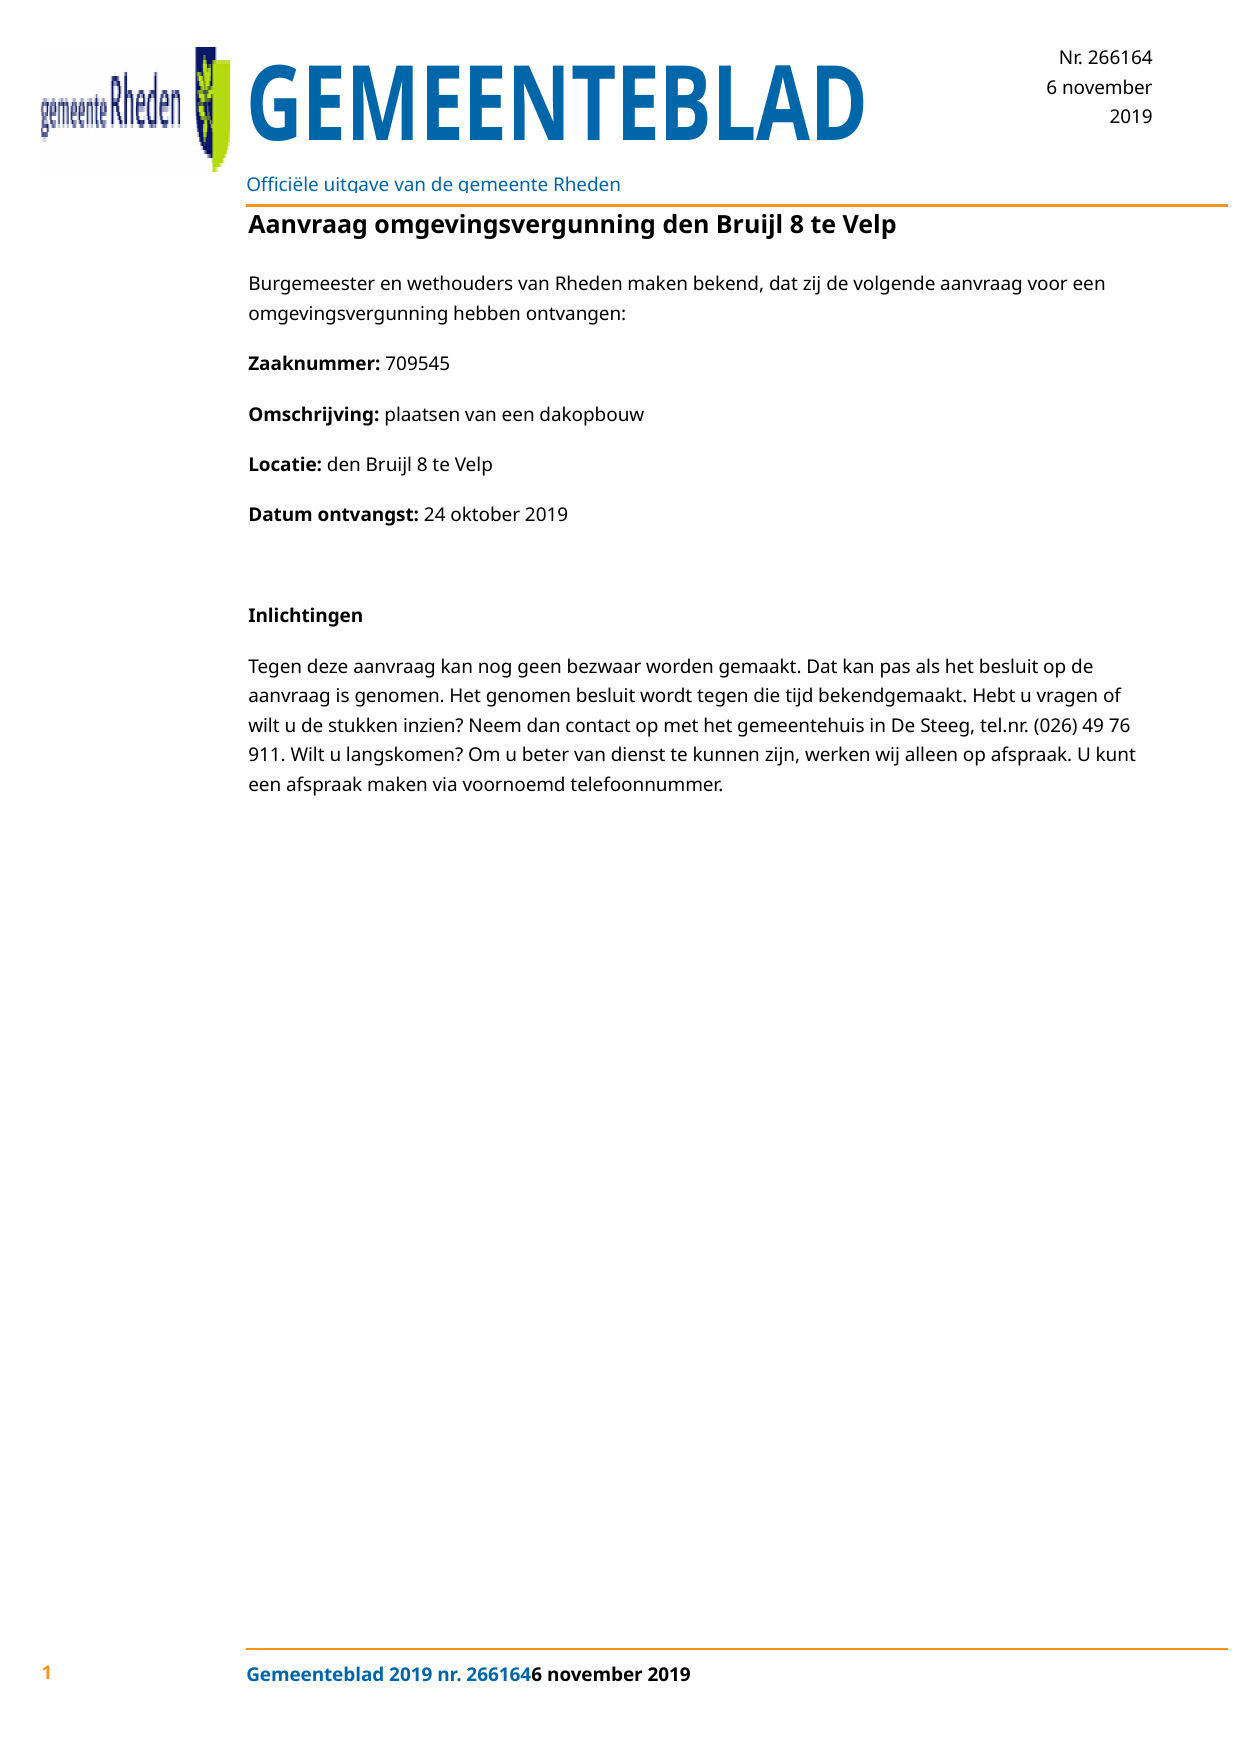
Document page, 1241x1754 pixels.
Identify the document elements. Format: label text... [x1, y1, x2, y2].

text Zaaknummer: 709545 [248, 350, 1152, 376]
text Tegen deze aanvraag kan nog geen bezwaar worden gemaakt. Dat kan pas als het besluit op de aanvraag is genomen. Het genomen besluit wordt tegen die tijd bekendgemaakt. Hebt u vragen of wilt u de stukken inzien? Neem dan contact op met het gemeentehuis in De Steeg, tel.nr. (026) 49 76 911. Wilt u langskomen? Om u beter van dienst te kunnen zijn, werken wij alleen op afspraak. U kunt een afspraak maken via voornoemd telefoonnummer. [248, 653, 1152, 797]
picture [41, 47, 231, 172]
text Aanvraag omgevingsvergunning den Bruijl 8 te Velp [248, 207, 1152, 241]
text Inlichtingen [248, 602, 1152, 628]
text Burgemeester en wethouders van Rheden maken bekend, dat zij de volgende aanvraag voor een omgevingsvergunning hebben ontvangen: [248, 270, 1152, 326]
text Omschrijving: plaatsen van een dakopbouw [248, 401, 1152, 426]
text Locatie: den Bruijl 8 te Velp [248, 451, 1152, 477]
text Datum ontvangst: 24 oktober 2019 [248, 502, 1152, 527]
